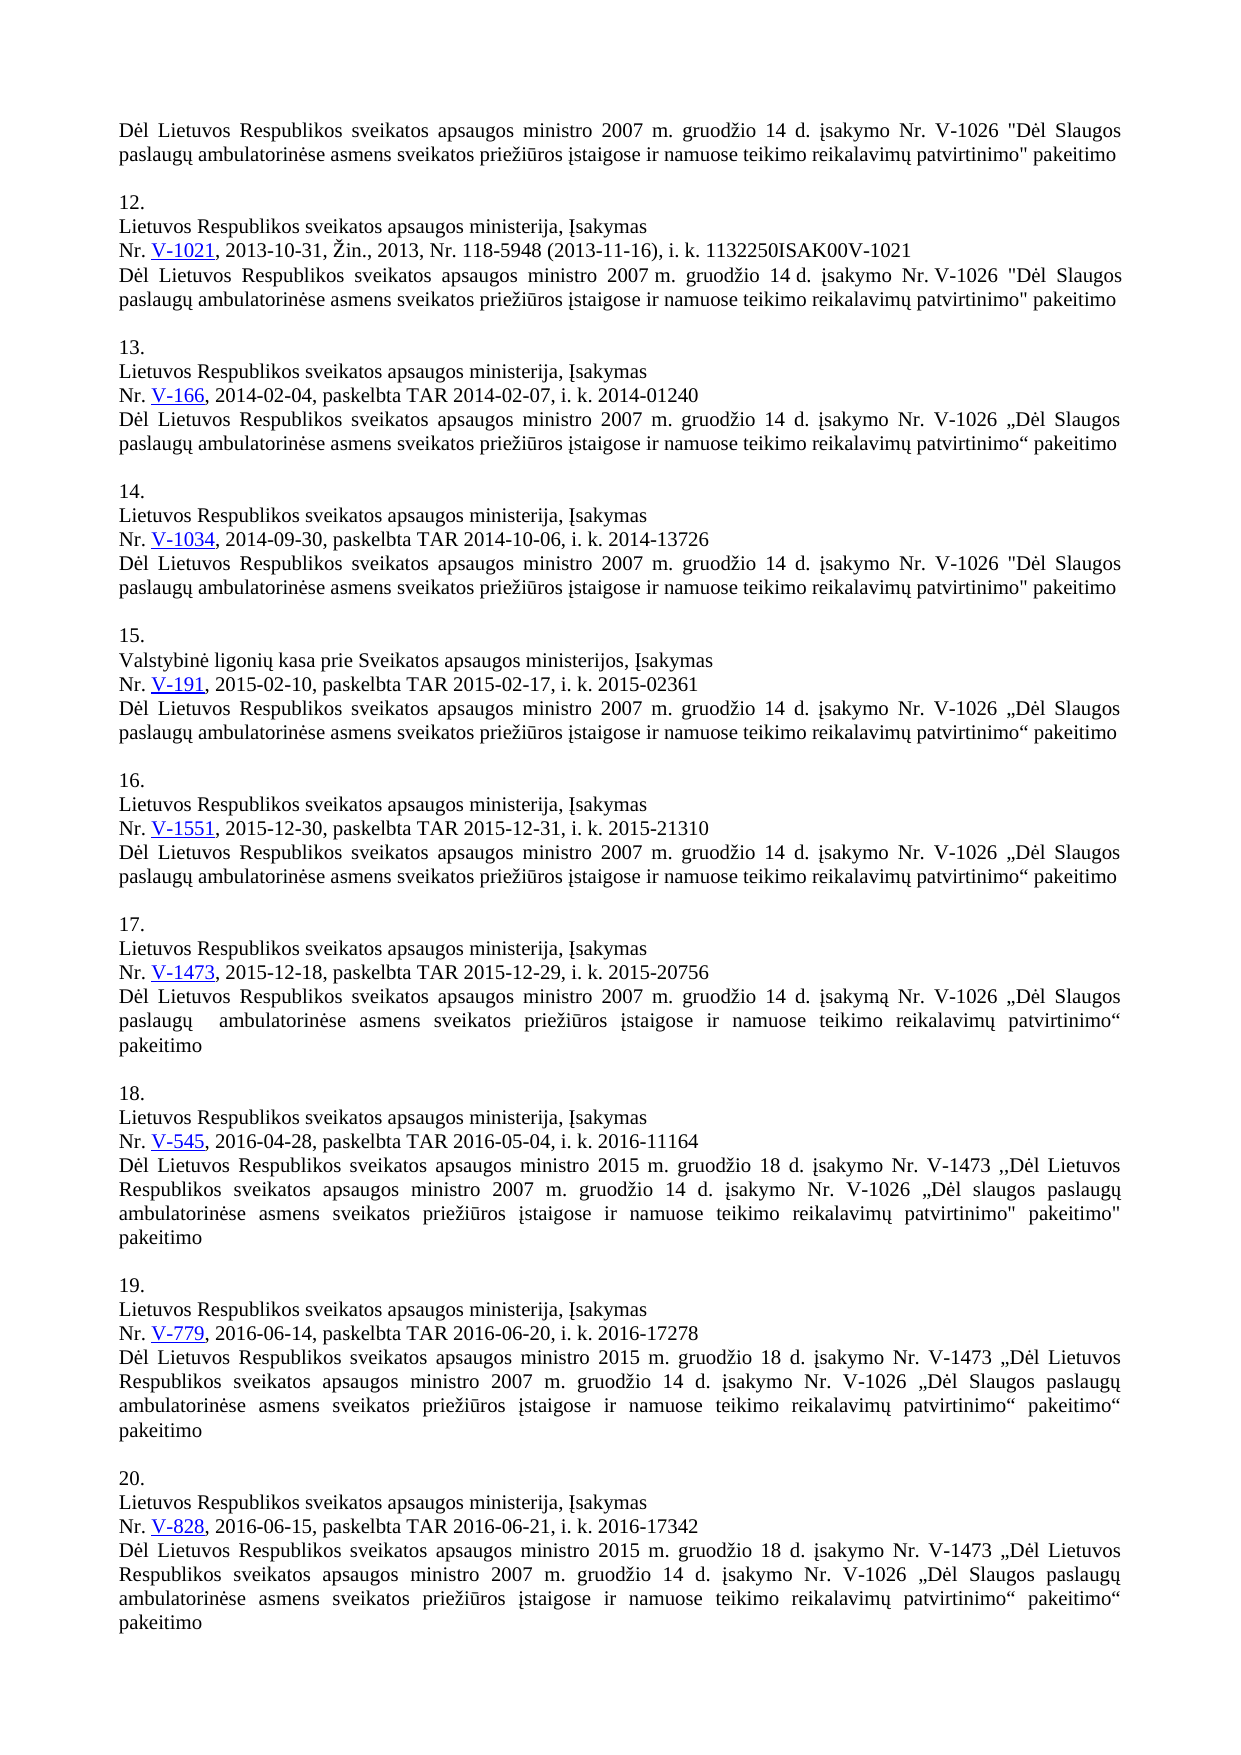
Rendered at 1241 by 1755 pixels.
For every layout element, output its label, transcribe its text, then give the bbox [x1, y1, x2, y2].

text Dėl Lietuvos Respublikos sveikatos apsaugos ministro 2007 m. gruodžio 14 d. įsakymo Nr. V-1026 „Dėl Slaugos paslaugų ambulatorinėse asmens sveikatos priežiūros įstaigose ir namuose teikimo reikalavimų patvirtinimo“ pakeitimo [119, 840, 1122, 888]
text Dėl Lietuvos Respublikos sveikatos apsaugos ministro 2007 m. gruodžio 14 d. įsakymo Nr. V-1026 "Dėl Slaugos paslaugų ambulatorinėse asmens sveikatos priežiūros įstaigose ir namuose teikimo reikalavimų patvirtinimo" pakeitimo [119, 551, 1122, 599]
text Nr. V-191, 2015-02-10, paskelbta TAR 2015-02-17, i. k. 2015-02361 [119, 672, 1122, 696]
text 18. [119, 1081, 1122, 1105]
text Dėl Lietuvos Respublikos sveikatos apsaugos ministro 2007 m. gruodžio 14 d. įsakymo Nr. V-1026 "Dėl Slaugos paslaugų ambulatorinėse asmens sveikatos priežiūros įstaigose ir namuose teikimo reikalavimų patvirtinimo" pakeitimo [119, 118, 1122, 166]
text Lietuvos Respublikos sveikatos apsaugos ministerija, Įsakymas [119, 359, 1122, 383]
text Nr. V-1473, 2015-12-18, paskelbta TAR 2015-12-29, i. k. 2015-20756 [119, 960, 1122, 984]
text Lietuvos Respublikos sveikatos apsaugos ministerija, Įsakymas [119, 936, 1122, 960]
text Lietuvos Respublikos sveikatos apsaugos ministerija, Įsakymas [119, 1490, 1122, 1514]
text 14. [119, 479, 1122, 503]
text 16. [119, 768, 1122, 792]
text Lietuvos Respublikos sveikatos apsaugos ministerija, Įsakymas [119, 1105, 1122, 1129]
text Nr. V-166, 2014-02-04, paskelbta TAR 2014-02-07, i. k. 2014-01240 [119, 383, 1122, 407]
text 20. [119, 1466, 1122, 1490]
text Dėl Lietuvos Respublikos sveikatos apsaugos ministro 2007 m. gruodžio 14 d. įsakymą Nr. V-1026 „Dėl Slaugos paslaugų ambulatorinėse asmens sveikatos priežiūros įstaigose ir namuose teikimo reikalavimų patvirtinimo“ pakeitimo [119, 984, 1122, 1057]
text Dėl Lietuvos Respublikos sveikatos apsaugos ministro 2015 m. gruodžio 18 d. įsakymo Nr. V-1473 „Dėl Lietuvos Respublikos sveikatos apsaugos ministro 2007 m. gruodžio 14 d. įsakymo Nr. V-1026 „Dėl Slaugos paslaugų ambulatorinėse asmens sveikatos priežiūros įstaigose ir namuose teikimo reikalavimų patvirtinimo“ pakeitimo“ pakeitimo [119, 1538, 1122, 1634]
text Dėl Lietuvos Respublikos sveikatos apsaugos ministro 2007 m. gruodžio 14 d. įsakymo Nr. V-1026 "Dėl Slaugos paslaugų ambulatorinėse asmens sveikatos priežiūros įstaigose ir namuose teikimo reikalavimų patvirtinimo" pakeitimo [119, 262, 1122, 311]
text Dėl Lietuvos Respublikos sveikatos apsaugos ministro 2015 m. gruodžio 18 d. įsakymo Nr. V-1473 ,,Dėl Lietuvos Respublikos sveikatos apsaugos ministro 2007 m. gruodžio 14 d. įsakymo Nr. V-1026 „Dėl slaugos paslaugų ambulatorinėse asmens sveikatos priežiūros įstaigose ir namuose teikimo reikalavimų patvirtinimo" pakeitimo" pakeitimo [119, 1153, 1122, 1249]
text Lietuvos Respublikos sveikatos apsaugos ministerija, Įsakymas [119, 792, 1122, 816]
text 17. [119, 912, 1122, 936]
text 19. [119, 1273, 1122, 1297]
text Dėl Lietuvos Respublikos sveikatos apsaugos ministro 2007 m. gruodžio 14 d. įsakymo Nr. V-1026 „Dėl Slaugos paslaugų ambulatorinėse asmens sveikatos priežiūros įstaigose ir namuose teikimo reikalavimų patvirtinimo“ pakeitimo [119, 407, 1122, 455]
text Nr. V-779, 2016-06-14, paskelbta TAR 2016-06-20, i. k. 2016-17278 [119, 1321, 1122, 1345]
text Lietuvos Respublikos sveikatos apsaugos ministerija, Įsakymas [119, 214, 1122, 238]
text Nr. V-1034, 2014-09-30, paskelbta TAR 2014-10-06, i. k. 2014-13726 [119, 527, 1122, 551]
text 15. [119, 623, 1122, 647]
text Valstybinė ligonių kasa prie Sveikatos apsaugos ministerijos, Įsakymas [119, 647, 1122, 672]
text Nr. V-1021, 2013-10-31, Žin., 2013, Nr. 118-5948 (2013-11-16), i. k. 1132250ISAK00V-1021 [119, 238, 1122, 262]
text Dėl Lietuvos Respublikos sveikatos apsaugos ministro 2007 m. gruodžio 14 d. įsakymo Nr. V-1026 „Dėl Slaugos paslaugų ambulatorinėse asmens sveikatos priežiūros įstaigose ir namuose teikimo reikalavimų patvirtinimo“ pakeitimo [119, 696, 1122, 744]
text Nr. V-1551, 2015-12-30, paskelbta TAR 2015-12-31, i. k. 2015-21310 [119, 816, 1122, 840]
text 12. [119, 190, 1122, 214]
text Nr. V-545, 2016-04-28, paskelbta TAR 2016-05-04, i. k. 2016-11164 [119, 1129, 1122, 1153]
text Lietuvos Respublikos sveikatos apsaugos ministerija, Įsakymas [119, 503, 1122, 527]
text Nr. V-828, 2016-06-15, paskelbta TAR 2016-06-21, i. k. 2016-17342 [119, 1514, 1122, 1538]
text 13. [119, 335, 1122, 359]
text Lietuvos Respublikos sveikatos apsaugos ministerija, Įsakymas [119, 1297, 1122, 1321]
text Dėl Lietuvos Respublikos sveikatos apsaugos ministro 2015 m. gruodžio 18 d. įsakymo Nr. V-1473 „Dėl Lietuvos Respublikos sveikatos apsaugos ministro 2007 m. gruodžio 14 d. įsakymo Nr. V-1026 „Dėl Slaugos paslaugų ambulatorinėse asmens sveikatos priežiūros įstaigose ir namuose teikimo reikalavimų patvirtinimo“ pakeitimo“ pakeitimo [119, 1345, 1122, 1442]
